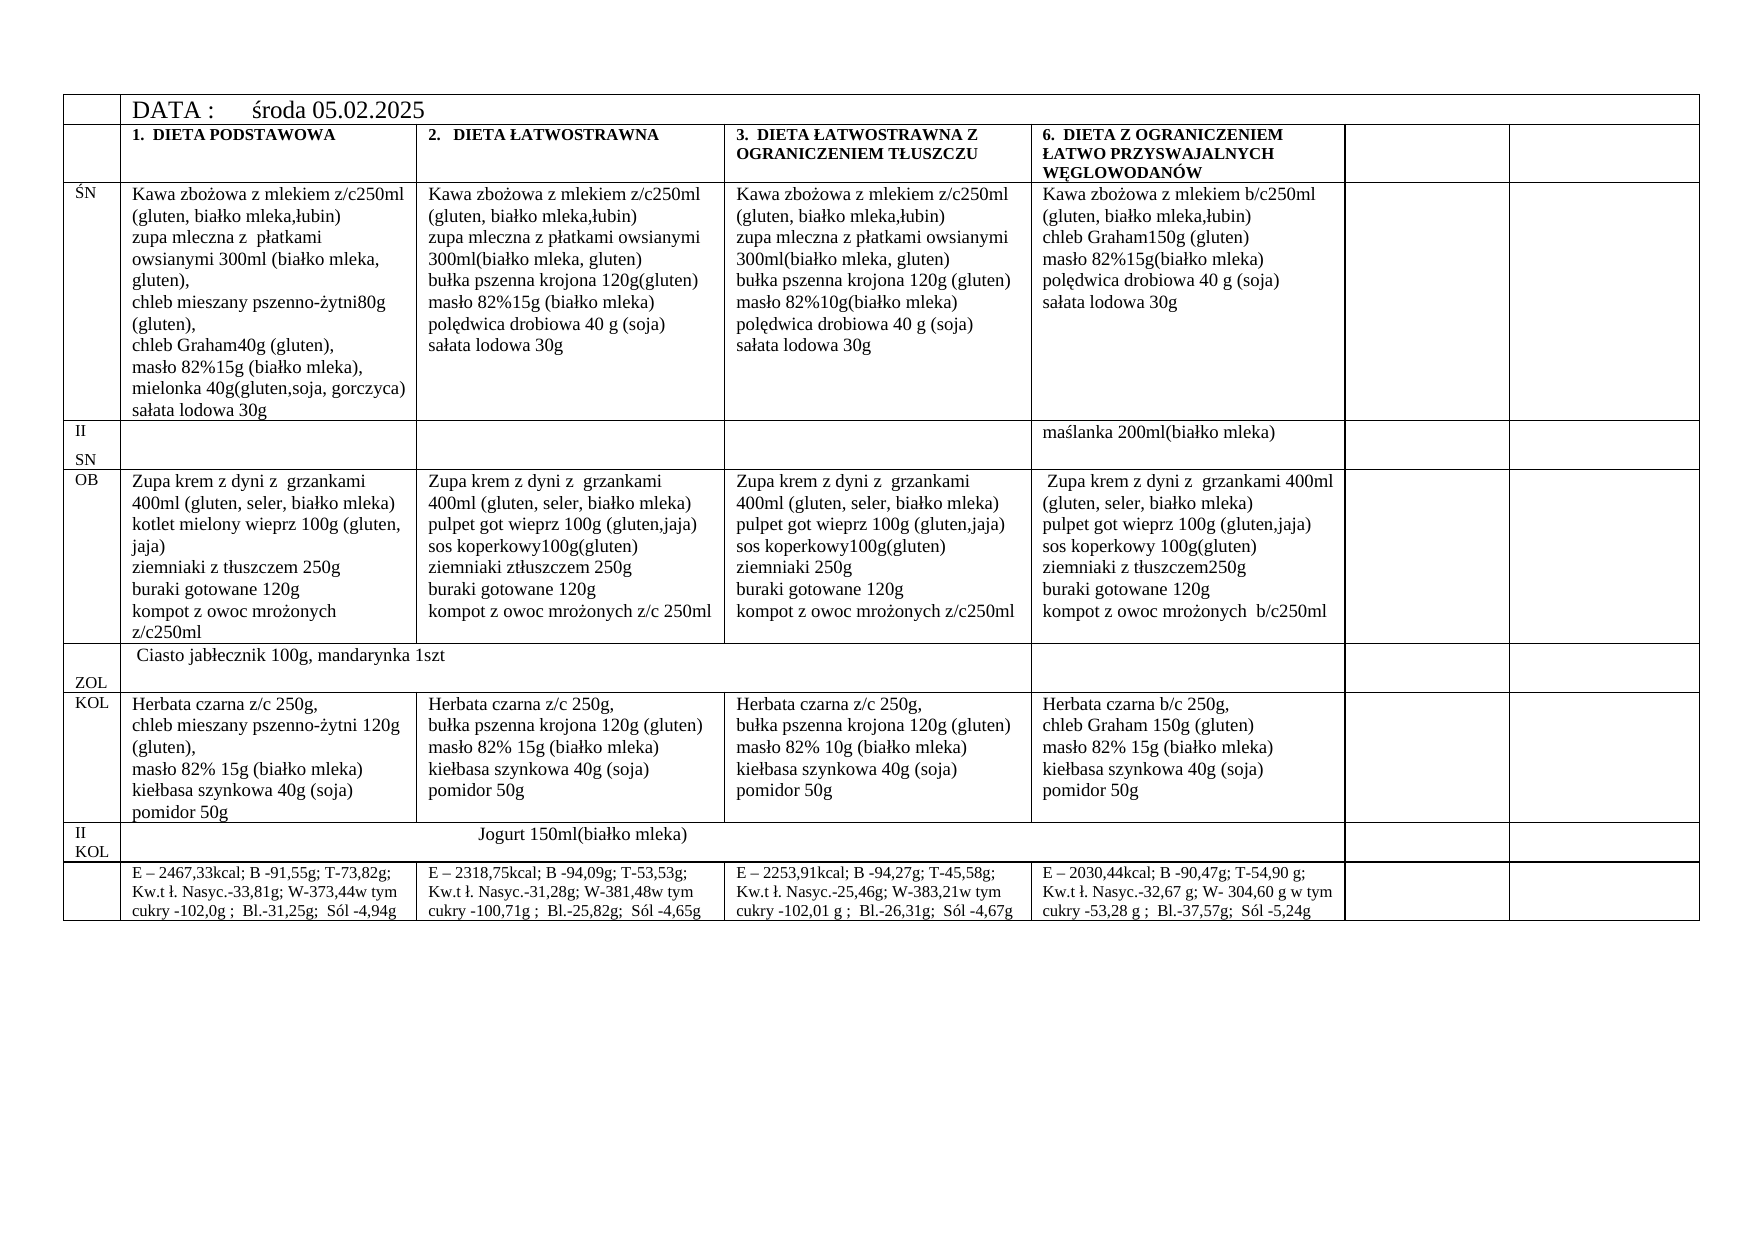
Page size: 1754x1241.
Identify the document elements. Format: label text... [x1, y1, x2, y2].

table_cell 1. DIETA PODSTAWOWA [121, 125, 416, 182]
table_cell [1510, 125, 1699, 182]
table_cell [725, 421, 1031, 469]
table_cell [1032, 644, 1344, 692]
table_cell ŚN [64, 183, 120, 420]
table_cell E – 2030,44kcal; B -90,47g; T-54,90 g; Kw.t ł. Nasyc.-32,67 g; W- 304,60 g w tym cukry -53,28 g ; Bl.-37,57g; Sól -5,24g [1032, 863, 1344, 920]
table_cell [1346, 823, 1509, 861]
table_cell [1346, 183, 1509, 420]
table_cell [1510, 863, 1699, 920]
table_cell Herbata czarna b/c 250g, chleb Graham 150g (gluten) masło 82% 15g (białko mleka) kiełbasa szynkowa 40g (soja) pomidor 50g [1032, 693, 1344, 822]
table_cell E – 2467,33kcal; B -91,55g; T-73,82g; Kw.t ł. Nasyc.-33,81g; W-373,44w tym cukry -102,0g ; Bl.-31,25g; Sól -4,94g [121, 863, 416, 920]
table_header DATA : środa 05.02.2025 [121, 95, 1699, 123]
table_cell [64, 125, 120, 182]
table_cell KOL [64, 693, 120, 822]
table_cell Kawa zbożowa z mlekiem z/c250ml (gluten, białko mleka,łubin) zupa mleczna z płatkami owsianymi 300ml(białko mleka, gluten) bułka pszenna krojona 120g (gluten) masło 82%10g(białko mleka) polędwica drobiowa 40 g (soja) sałata lodowa 30g [725, 183, 1031, 420]
table_cell Jogurt 150ml(białko mleka) [121, 823, 1344, 861]
table_cell [417, 421, 724, 469]
table_cell Zupa krem z dyni z grzankami 400ml (gluten, seler, białko mleka) pulpet got wieprz 100g (gluten,jaja) sos koperkowy100g(gluten) ziemniaki 250g buraki gotowane 120g kompot z owoc mrożonych z/c250ml [725, 470, 1031, 643]
table_cell [64, 863, 120, 920]
table_cell Zupa krem z dyni z grzankami 400ml (gluten, seler, białko mleka) pulpet got wieprz 100g (gluten,jaja) sos koperkowy 100g(gluten) ziemniaki z tłuszczem250g buraki gotowane 120g kompot z owoc mrożonych b/c250ml [1032, 470, 1344, 643]
table_cell Herbata czarna z/c 250g, bułka pszenna krojona 120g (gluten) masło 82% 10g (białko mleka) kiełbasa szynkowa 40g (soja) pomidor 50g [725, 693, 1031, 822]
table_cell 3. DIETA ŁATWOSTRAWNA Z OGRANICZENIEM TŁUSZCZU [725, 125, 1031, 182]
table_cell [1346, 125, 1509, 182]
table_cell Zupa krem z dyni z grzankami 400ml (gluten, seler, białko mleka) kotlet mielony wieprz 100g (gluten, jaja) ziemniaki z tłuszczem 250g buraki gotowane 120g kompot z owoc mrożonych z/c250ml [121, 470, 416, 643]
table_cell Kawa zbożowa z mlekiem z/c250ml (gluten, białko mleka,łubin) zupa mleczna z płatkami owsianymi 300ml (białko mleka, gluten), chleb mieszany pszenno-żytni80g (gluten), chleb Graham40g (gluten), masło 82%15g (białko mleka), mielonka 40g(gluten,soja, gorczyca) sałata lodowa 30g [121, 183, 416, 420]
table_cell ZOL [64, 644, 120, 692]
table_header [64, 95, 120, 123]
table_cell Zupa krem z dyni z grzankami 400ml (gluten, seler, białko mleka) pulpet got wieprz 100g (gluten,jaja) sos koperkowy100g(gluten) ziemniaki ztłuszczem 250g buraki gotowane 120g kompot z owoc mrożonych z/c 250ml [417, 470, 724, 643]
table_cell [1510, 644, 1699, 692]
table_cell [1510, 183, 1699, 420]
table_cell [1510, 823, 1699, 861]
table_cell II SN [64, 421, 120, 469]
table_cell Herbata czarna z/c 250g, chleb mieszany pszenno-żytni 120g (gluten), masło 82% 15g (białko mleka) kiełbasa szynkowa 40g (soja) pomidor 50g [121, 693, 416, 822]
table_cell 6. DIETA Z OGRANICZENIEM ŁATWO PRZYSWAJALNYCH WĘGLOWODANÓW [1032, 125, 1344, 182]
table_cell maślanka 200ml(białko mleka) [1032, 421, 1344, 469]
table_cell OB [64, 470, 120, 643]
table_cell [1510, 470, 1699, 643]
table_cell [121, 421, 416, 469]
table_cell [1346, 863, 1509, 920]
table_cell [1346, 470, 1509, 643]
table_cell E – 2318,75kcal; B -94,09g; T-53,53g; Kw.t ł. Nasyc.-31,28g; W-381,48w tym cukry -100,71g ; Bl.-25,82g; Sól -4,65g [417, 863, 724, 920]
table_cell Kawa zbożowa z mlekiem b/c250ml (gluten, białko mleka,łubin) chleb Graham150g (gluten) masło 82%15g(białko mleka) polędwica drobiowa 40 g (soja) sałata lodowa 30g [1032, 183, 1344, 420]
table_cell Herbata czarna z/c 250g, bułka pszenna krojona 120g (gluten) masło 82% 15g (białko mleka) kiełbasa szynkowa 40g (soja) pomidor 50g [417, 693, 724, 822]
table_cell E – 2253,91kcal; B -94,27g; T-45,58g; Kw.t ł. Nasyc.-25,46g; W-383,21w tym cukry -102,01 g ; Bl.-26,31g; Sól -4,67g [725, 863, 1031, 920]
table_cell II KOL [64, 823, 120, 861]
table_cell Ciasto jabłecznik 100g, mandarynka 1szt [121, 644, 1031, 692]
table_cell [1510, 421, 1699, 469]
table_cell [1346, 421, 1509, 469]
table_cell [1346, 644, 1509, 692]
table_cell [1510, 693, 1699, 822]
table_cell Kawa zbożowa z mlekiem z/c250ml (gluten, białko mleka,łubin) zupa mleczna z płatkami owsianymi 300ml(białko mleka, gluten) bułka pszenna krojona 120g(gluten) masło 82%15g (białko mleka) polędwica drobiowa 40 g (soja) sałata lodowa 30g [417, 183, 724, 420]
table_cell [1346, 693, 1509, 822]
table_cell 2. DIETA ŁATWOSTRAWNA [417, 125, 724, 182]
